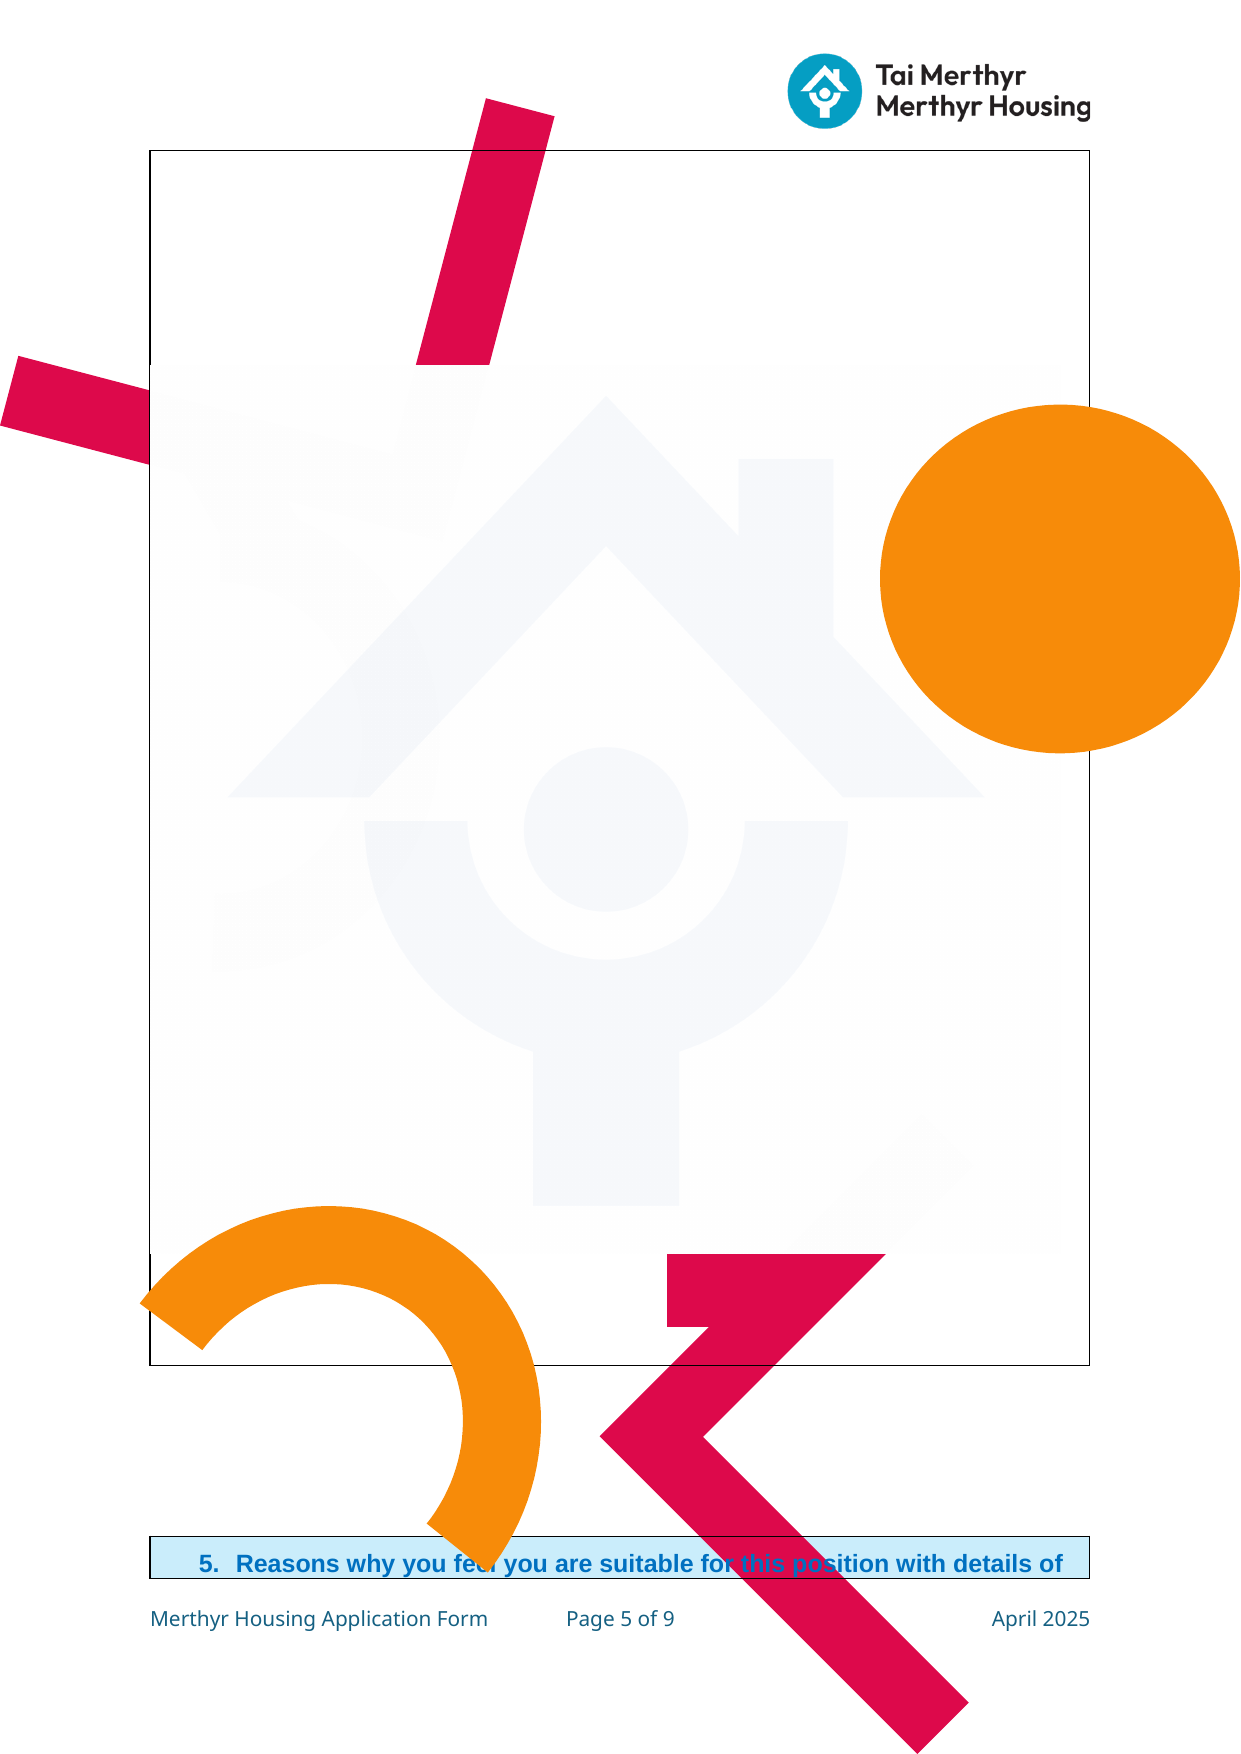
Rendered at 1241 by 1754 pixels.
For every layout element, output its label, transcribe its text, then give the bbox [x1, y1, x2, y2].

table_cell [1090, 150, 1145, 424]
table_cell [777, 752, 1089, 1364]
table_cell [151, 1254, 187, 1288]
table_cell [1090, 734, 1145, 1364]
table_header Reasons why you feel you are suitable for this position with details of any relevant experience [805, 1537, 1089, 1578]
table_cell [151, 1285, 450, 1364]
table_cell [490, 151, 1089, 406]
table_cell [151, 151, 471, 365]
table_cell [465, 1254, 707, 1364]
table_header Reasons why you feel you are suitable for this position with details of any relevant experience [151, 1537, 740, 1578]
